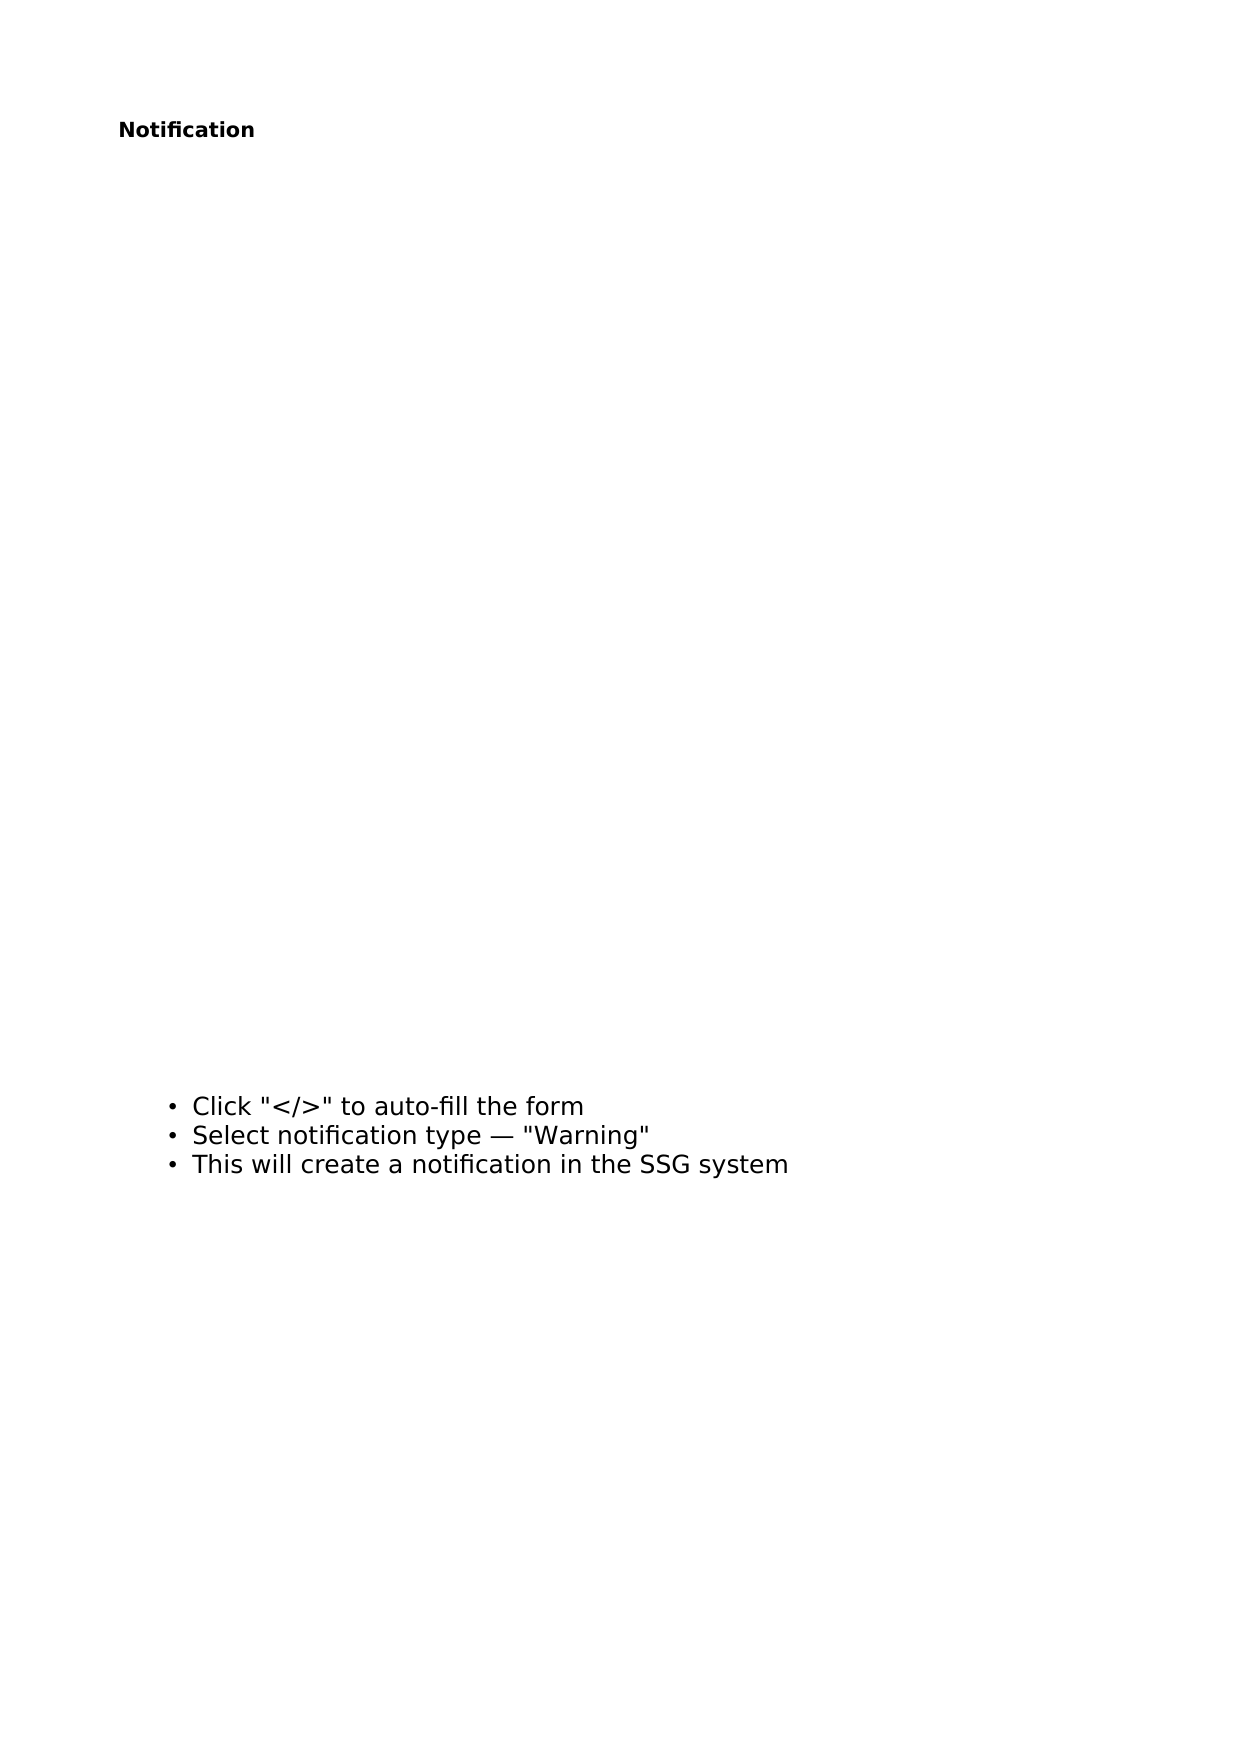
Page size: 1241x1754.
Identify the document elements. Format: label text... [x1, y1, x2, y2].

list Select notification type — "Warning" [177, 1122, 1122, 1151]
list Click "</>" to auto-fill the form [177, 508, 1122, 1122]
subtitle Notification [118, 118, 1122, 142]
list This will create a notification in the SSG system [177, 1151, 1122, 1180]
